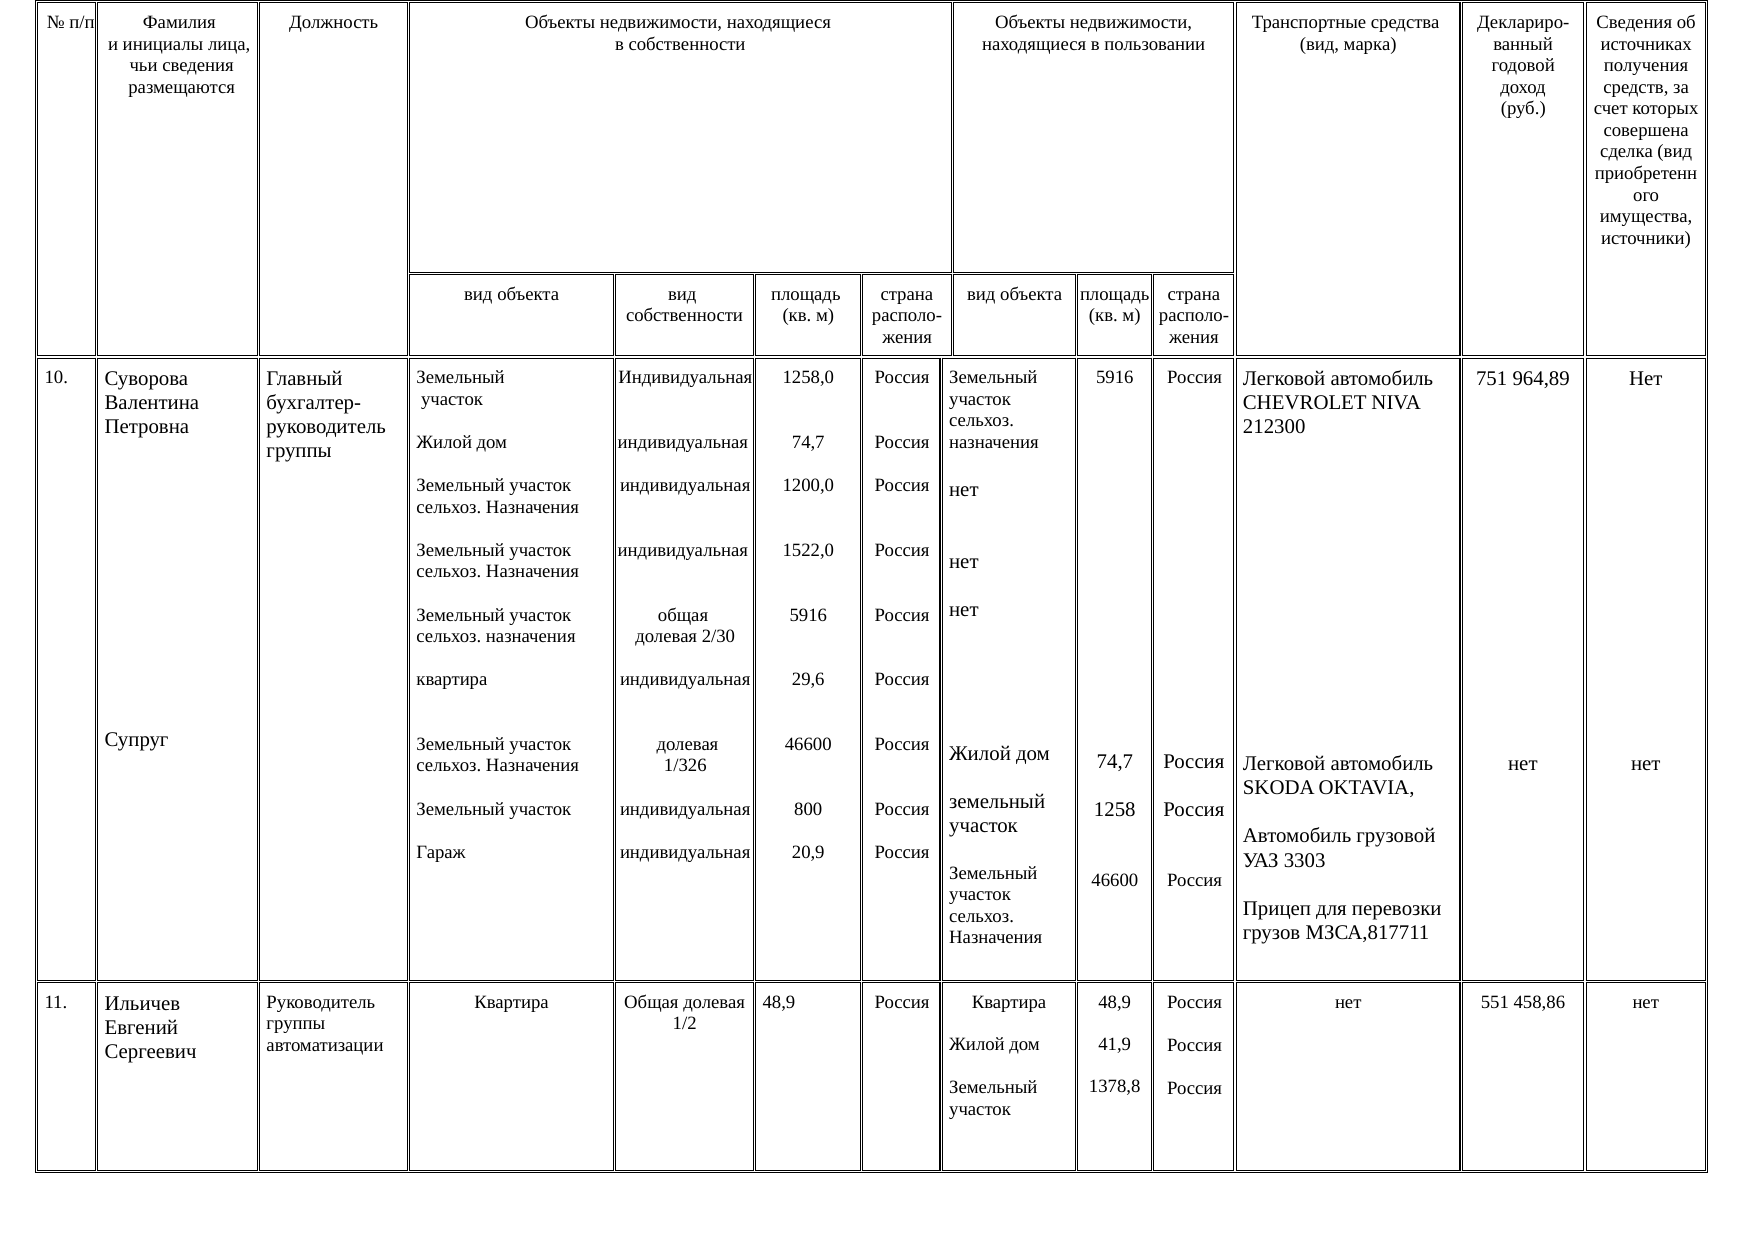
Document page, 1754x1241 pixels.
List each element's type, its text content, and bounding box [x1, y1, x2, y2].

table_cell 48,9 41,9 1378,8 [1078, 983, 1151, 1170]
table_cell 48,9 [756, 983, 860, 1170]
table_header Деклариро-ванный годовой доход (руб.) [1463, 3, 1583, 355]
table_cell Нет нет [1587, 359, 1705, 980]
table_cell страна располо-жения [863, 275, 951, 355]
table_cell Квартира [410, 983, 613, 1170]
table_cell Земельный участок Жилой дом Земельный участок сельхоз. Назначения Земельный участок сельхоз. Назначения Земельный участок сельхоз. назначения квартира Земельный участок сельхоз. Назначения Земельный участок Гараж [410, 359, 613, 980]
table_cell Суворова Валентина Петровна Супруг [98, 359, 257, 980]
table_header Транспортные средства (вид, марка) [1237, 3, 1459, 355]
table_cell 5916 74,7 1258 46600 [1078, 359, 1151, 980]
table_cell Россия Россия Россия [1154, 983, 1233, 1170]
table_cell вид объекта [954, 275, 1075, 355]
table_header Объекты недвижимости, находящиеся в пользовании [954, 3, 1233, 272]
table_cell Общая долевая 1/2 [616, 983, 753, 1170]
table_cell Индивидуальная индивидуальная индивидуальная индивидуальная общая долевая 2/30 индивидуальная долевая 1/326 индивидуальная индивидуальная [616, 359, 753, 980]
table_cell 11. [38, 983, 95, 1170]
table_cell вид собственности [616, 275, 753, 355]
table_header Сведения об источниках получения средств, за счет которых совершена сделка (вид приобретенного имущества, источники) [1587, 3, 1705, 355]
table_header Объекты недвижимости, находящиеся в собственности [410, 3, 951, 272]
table_cell Квартира Жилой дом Земельный участок [943, 983, 1075, 1170]
table_cell Россия Россия Россия Россия [1154, 359, 1233, 980]
table_cell вид объекта [410, 275, 613, 355]
table_cell площадь (кв. м) [1078, 275, 1151, 355]
table_cell 751 964,89 нет [1463, 359, 1583, 980]
table_cell Руководитель группы автоматизации [260, 983, 407, 1170]
table_cell Главный бухгалтер- руководитель группы [260, 359, 407, 980]
table_cell страна располо-жения [1154, 275, 1233, 355]
table_cell 551 458,86 [1463, 983, 1583, 1170]
table_cell нет [1587, 983, 1705, 1170]
table_header Фамилия и инициалы лица, чьи сведения размещаются [98, 3, 257, 355]
table_cell Россия [863, 983, 939, 1170]
table_header № п/п [38, 3, 95, 355]
table_cell Россия Россия Россия Россия Россия Россия Россия Россия Россия [863, 359, 939, 980]
table_cell Легковой автомобиль CHEVROLET NIVA 212300 Легковой автомобиль SKODA OKTAVIA, Автомобиль грузовой УАЗ 3303 Прицеп для перевозки грузов МЗСА,817711 [1237, 359, 1459, 980]
table_header Должность [260, 3, 407, 355]
table_cell 1258,0 74,7 1200,0 1522,0 5916 29,6 46600 800 20,9 [756, 359, 860, 980]
table_cell 10. [38, 359, 95, 980]
table_cell нет [1237, 983, 1459, 1170]
table_cell площадь (кв. м) [756, 275, 860, 355]
table_cell Ильичев Евгений Сергеевич [98, 983, 257, 1170]
table_cell Земельный участок сельхоз. назначения нет нет нет Жилой дом земельный участок Земельный участок сельхоз. Назначения [943, 359, 1075, 980]
